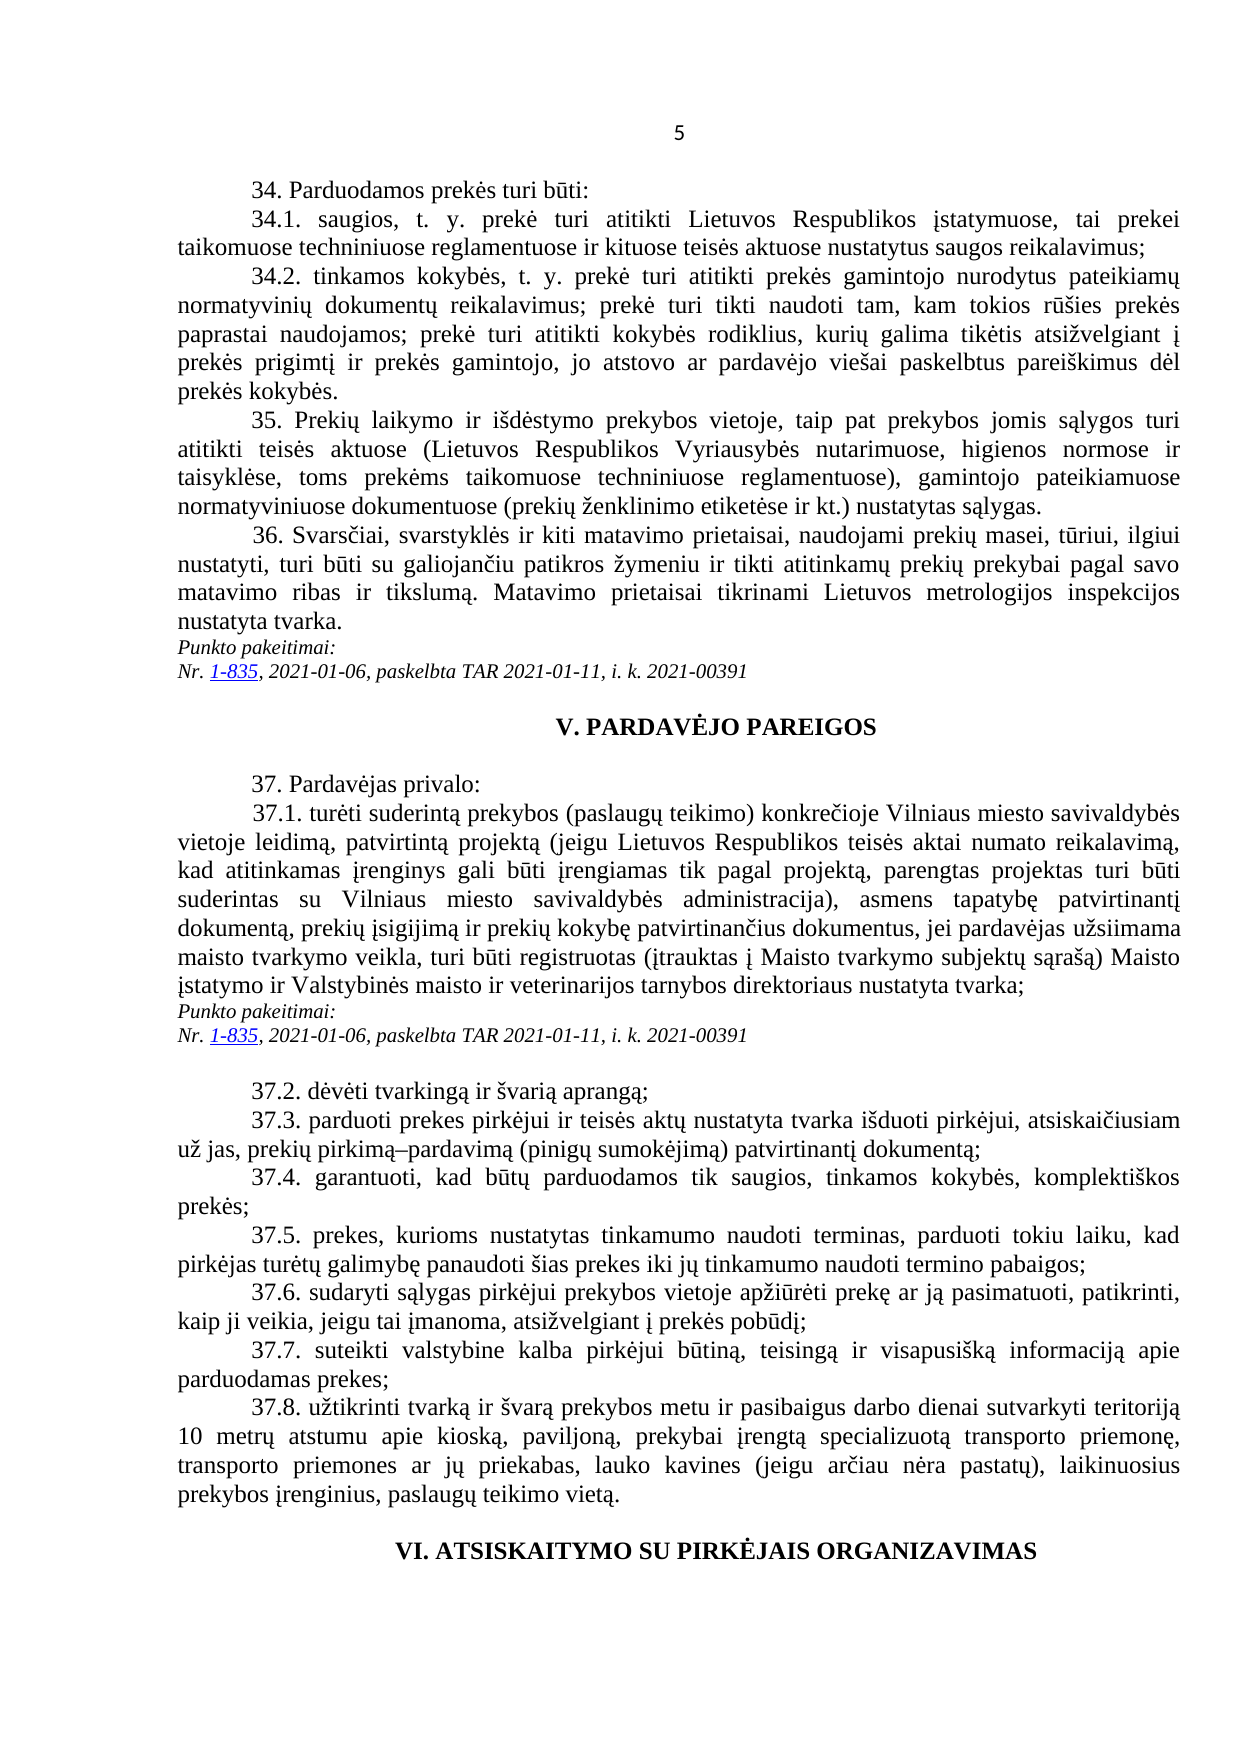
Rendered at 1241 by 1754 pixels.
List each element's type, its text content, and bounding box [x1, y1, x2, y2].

text 37.2. dėvėti tvarkingą ir švarią aprangą; [177, 1076, 1181, 1105]
text 36. Svarsčiai, svarstyklės ir kiti matavimo prietaisai, naudojami prekių masei, tūriui, ilgiui nustatyti, turi būti su galiojančiu patikros žymeniu ir tikti atitinkamų prekių prekybai pagal savo matavimo ribas ir tikslumą. Matavimo prietaisai tikrinami Lietuvos metrologijos inspekcijos nustatyta tvarka. [177, 520, 1181, 635]
text VI. ATSISKAITYMO SU PIRKĖJAIS ORGANIZAVIMAS [177, 1536, 1181, 1565]
text Punkto pakeitimai: [177, 635, 1181, 659]
text 34.2. tinkamos kokybės, t. y. prekė turi atitikti prekės gamintojo nurodytus pateikiamų normatyvinių dokumentų reikalavimus; prekė turi tikti naudoti tam, kam tokios rūšies prekės paprastai naudojamos; prekė turi atitikti kokybės rodiklius, kurių galima tikėtis atsižvelgiant į prekės prigimtį ir prekės gamintojo, jo atstovo ar pardavėjo viešai paskelbtus pareiškimus dėl prekės kokybės. [177, 261, 1181, 405]
text V. PARDAVĖJO PAREIGOS [177, 712, 1181, 741]
text 34.1. saugios, t. y. prekė turi atitikti Lietuvos Respublikos įstatymuose, tai prekei taikomuose techniniuose reglamentuose ir kituose teisės aktuose nustatytus saugos reikalavimus; [177, 204, 1181, 261]
text Punkto pakeitimai: [177, 999, 1181, 1023]
text 35. Prekių laikymo ir išdėstymo prekybos vietoje, taip pat prekybos jomis sąlygos turi atitikti teisės aktuose (Lietuvos Respublikos Vyriausybės nutarimuose, higienos normose ir taisyklėse, toms prekėms taikomuose techniniuose reglamentuose), gamintojo pateikiamuose normatyviniuose dokumentuose (prekių ženklinimo etiketėse ir kt.) nustatytas sąlygas. [177, 405, 1181, 520]
text 37.5. prekes, kurioms nustatytas tinkamumo naudoti terminas, parduoti tokiu laiku, kad pirkėjas turėtų galimybę panaudoti šias prekes iki jų tinkamumo naudoti termino pabaigos; [177, 1220, 1181, 1277]
text 34. Parduodamos prekės turi būti: [177, 175, 1181, 204]
text Nr. 1-835, 2021-01-06, paskelbta TAR 2021-01-11, i. k. 2021-00391 [177, 659, 1181, 683]
text 37.3. parduoti prekes pirkėjui ir teisės aktų nustatyta tvarka išduoti pirkėjui, atsiskaičiusiam už jas, prekių pirkimą–pardavimą (pinigų sumokėjimą) patvirtinantį dokumentą; [177, 1105, 1181, 1162]
text 37. Pardavėjas privalo: [177, 769, 1181, 798]
text 37.1. turėti suderintą prekybos (paslaugų teikimo) konkrečioje Vilniaus miesto savivaldybės vietoje leidimą, patvirtintą projektą (jeigu Lietuvos Respublikos teisės aktai numato reikalavimą, kad atitinkamas įrenginys gali būti įrengiamas tik pagal projektą, parengtas projektas turi būti suderintas su Vilniaus miesto savivaldybės administracija), asmens tapatybę patvirtinantį dokumentą, prekių įsigijimą ir prekių kokybę patvirtinančius dokumentus, jei pardavėjas užsiimama maisto tvarkymo veikla, turi būti registruotas (įtrauktas į Maisto tvarkymo subjektų sąrašą) Maisto įstatymo ir Valstybinės maisto ir veterinarijos tarnybos direktoriaus nustatyta tvarka; [177, 798, 1181, 999]
text 37.4. garantuoti, kad būtų parduodamos tik saugios, tinkamos kokybės, komplektiškos prekės; [177, 1162, 1181, 1220]
text Nr. 1-835, 2021-01-06, paskelbta TAR 2021-01-11, i. k. 2021-00391 [177, 1023, 1181, 1047]
text 37.6. sudaryti sąlygas pirkėjui prekybos vietoje apžiūrėti prekę ar ją pasimatuoti, patikrinti, kaip ji veikia, jeigu tai įmanoma, atsižvelgiant į prekės pobūdį; [177, 1277, 1181, 1335]
text 37.8. užtikrinti tvarką ir švarą prekybos metu ir pasibaigus darbo dienai sutvarkyti teritoriją 10 metrų atstumu apie kioską, paviljoną, prekybai įrengtą specializuotą transporto priemonę, transporto priemones ar jų priekabas, lauko kavines (jeigu arčiau nėra pastatų), laikinuosius prekybos įrenginius, paslaugų teikimo vietą. [177, 1392, 1181, 1507]
text 37.7. suteikti valstybine kalba pirkėjui būtiną, teisingą ir visapusišką informaciją apie parduodamas prekes; [177, 1335, 1181, 1392]
